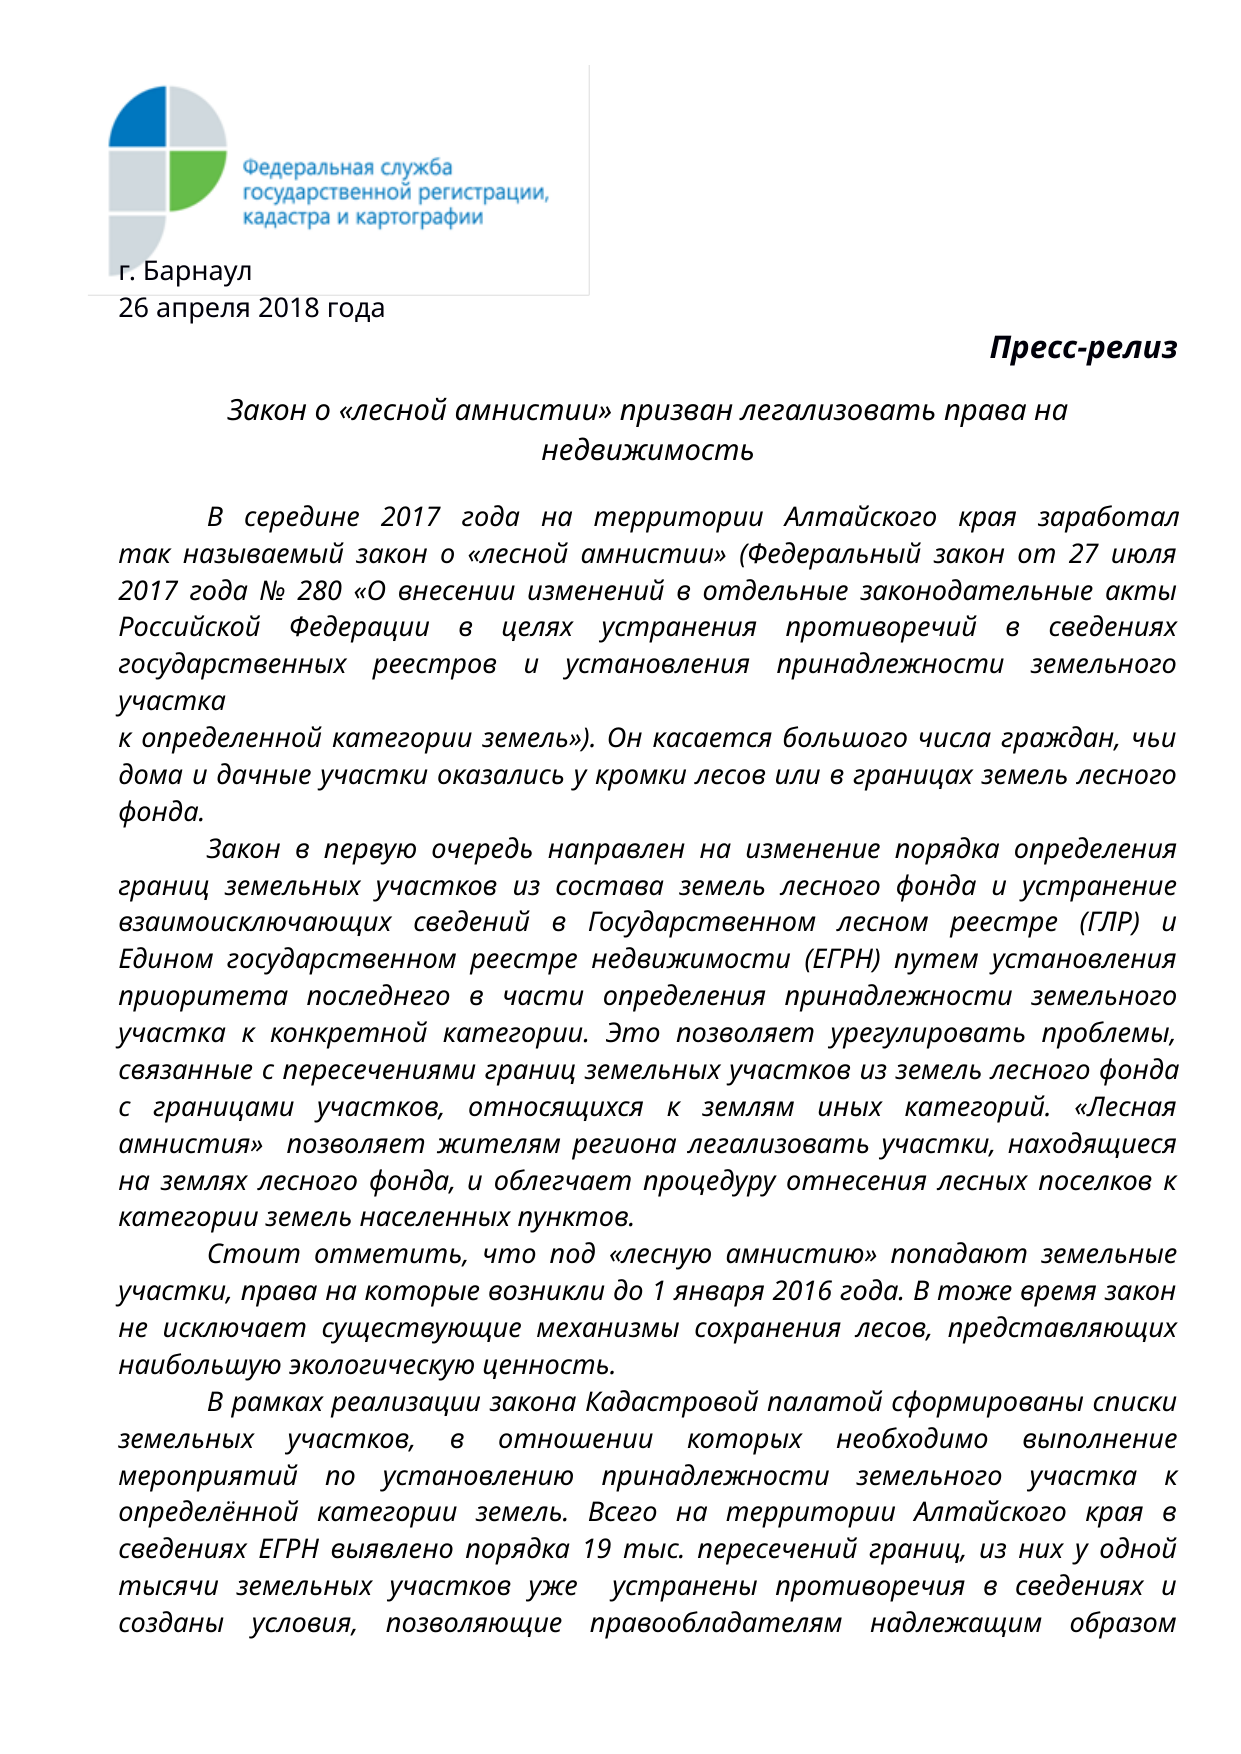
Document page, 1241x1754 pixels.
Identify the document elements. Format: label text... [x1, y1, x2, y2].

text В середине 2017 года на территории Алтайского края заработал так называемый закон о «лесной амнистии» (Федеральный закон от 27 июля 2017 года № 280 «О внесении изменений в отдельные законодательные акты Российской Федерации в целях устранения противоречий в сведениях государственных реестров и установления принадлежности земельного участка к определенной категории земель»). Он касается большого числа граждан, чьи дома и дачные участки оказались у кромки лесов или в границах земель лесного фонда. [118, 497, 1181, 829]
text Стоит отметить, что под «лесную амнистию» попадают земельные участки, права на которые возникли до 1 января 2016 года. В тоже время закон не исключает существующие механизмы сохранения лесов, представляющих наибольшую экологическую ценность. [118, 1235, 1181, 1382]
text 26 апреля 2018 года [118, 288, 1181, 325]
text Пресс-релиз [118, 325, 1181, 368]
text В рамках реализации закона Кадастровой палатой сформированы списки земельных участков, в отношении которых необходимо выполнение мероприятий по установлению принадлежности земельного участка к определённой категории земель. Всего на территории Алтайского края в сведениях ЕГРН выявлено порядка 19 тыс. пересечений границ, из них у одной тысячи земельных участков уже устранены противоречия в сведениях и созданы условия, позволяющие правообладателям надлежащим образом [118, 1382, 1181, 1640]
text Закон в первую очередь направлен на изменение порядка определения границ земельных участков из состава земель лесного фонда и устранение взаимоисключающих сведений в Государственном лесном реестре (ГЛР) и Едином государственном реестре недвижимости (ЕГРН) путем установления приоритета последнего в части определения принадлежности земельного участка к конкретной категории. Это позволяет урегулировать проблемы, связанные с пересечениями границ земельных участков из земель лесного фонда с границами участков, относящихся к землям иных категорий. «Лесная амнистия» позволяет жителям региона легализовать участки, находящиеся на землях лесного фонда, и облегчает процедуру отнесения лесных поселков к категории земель населенных пунктов. [118, 829, 1181, 1235]
text Закон о «лесной амнистии» призван легализовать права на недвижимость [118, 389, 1181, 468]
text г. Барнаул [590, 251, 1181, 288]
